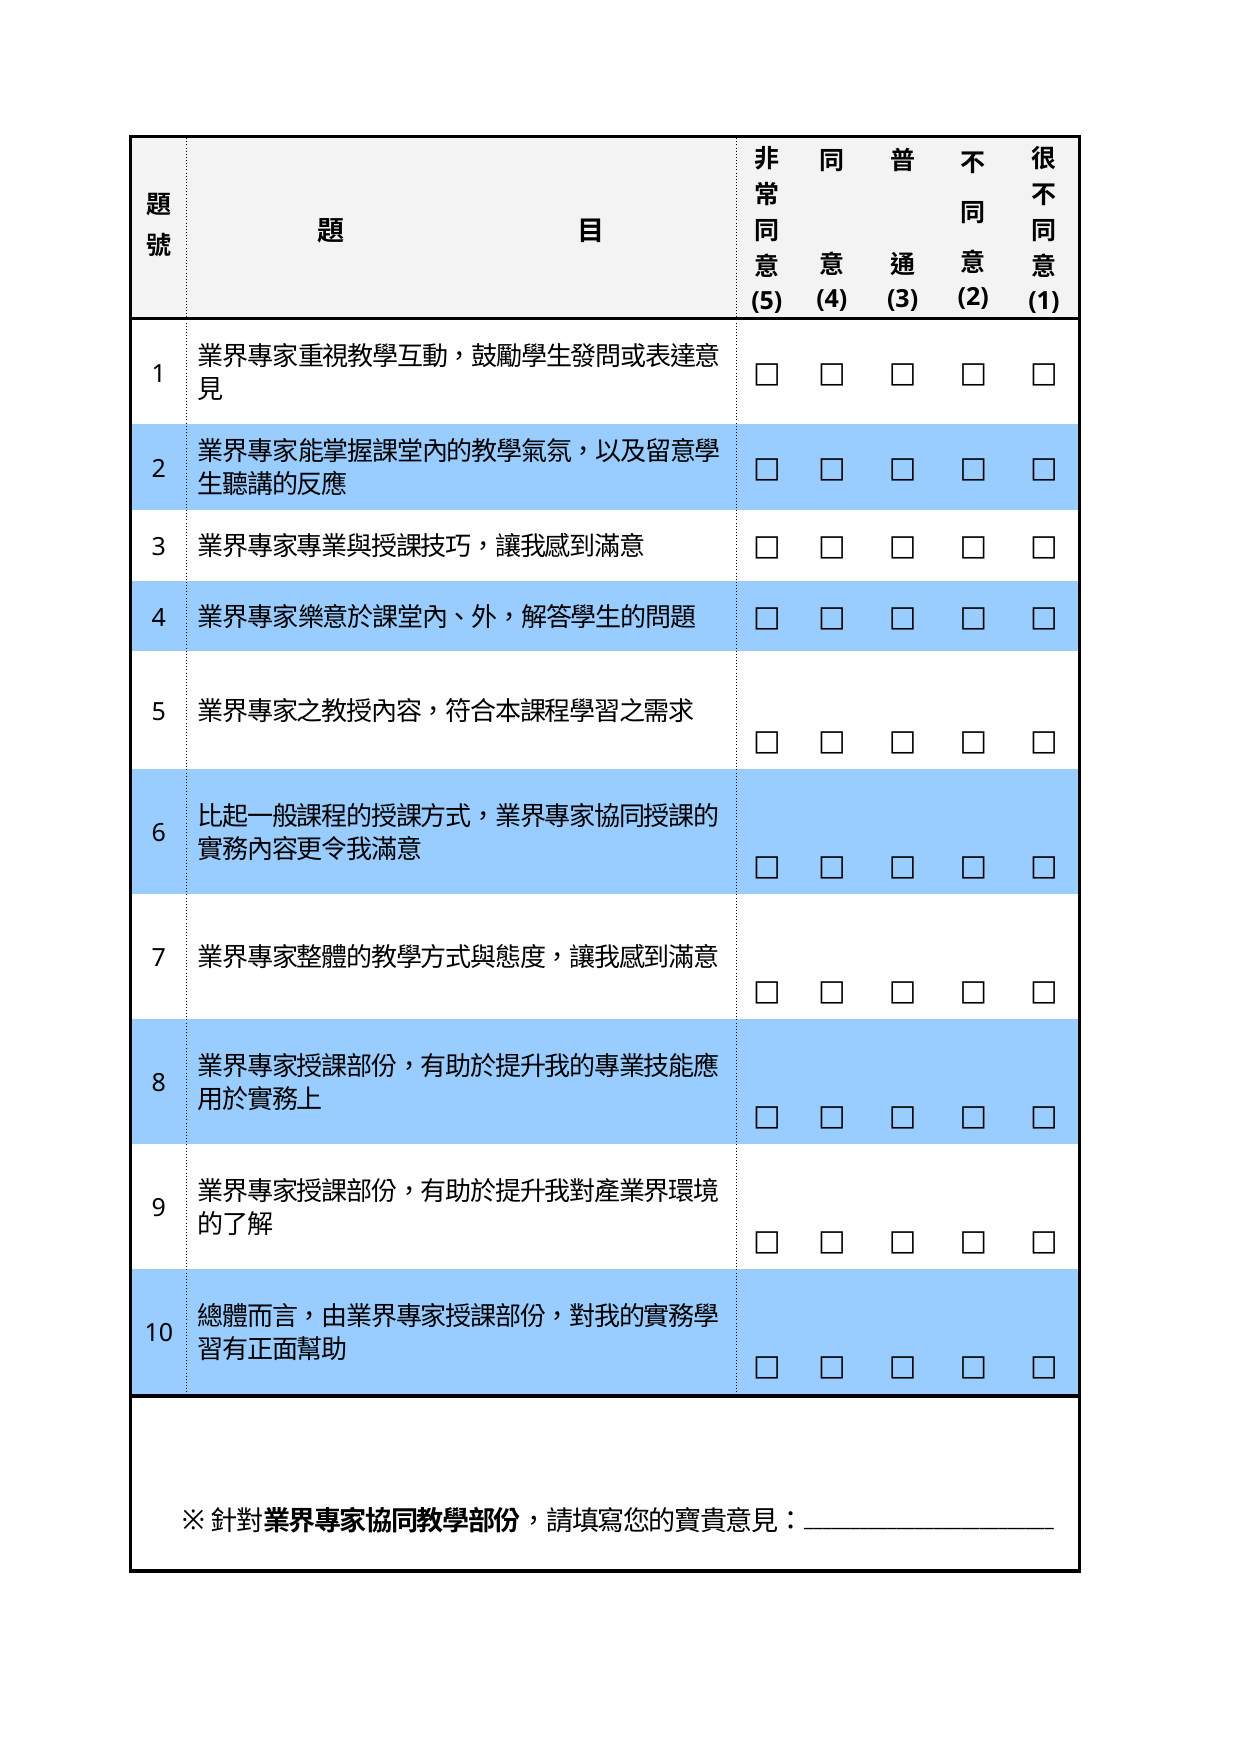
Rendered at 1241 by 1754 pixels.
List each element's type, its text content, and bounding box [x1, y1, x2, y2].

table_cell 業界專家專業與授課技巧，讓我感到滿意 [186, 510, 737, 581]
table_cell □ [1008, 651, 1078, 769]
table_cell □ [938, 1144, 1008, 1269]
table_cell □ [796, 1144, 867, 1269]
table_header 題 號 [132, 138, 186, 317]
table_header 很 不 同 意 (1) [1008, 138, 1078, 317]
table_cell □ [1008, 424, 1078, 510]
table_cell 5 [132, 651, 186, 769]
table_cell □ [1008, 581, 1078, 651]
table_cell □ [796, 510, 867, 581]
table_cell 業界專家授課部份，有助於提升我的專業技能應用於實務上 [186, 1019, 737, 1144]
table_cell □ [796, 1019, 867, 1144]
table_cell 總體而言，由業界專家授課部份，對我的實務學習有正面幫助 [186, 1269, 737, 1394]
table_cell □ [1008, 1019, 1078, 1144]
table_header 非 常 同 意 (5) [737, 138, 796, 317]
table_cell 2 [132, 424, 186, 510]
table_cell □ [796, 424, 867, 510]
table_cell 業界專家授課部份，有助於提升我對產業界環境的了解 [186, 1144, 737, 1269]
table_cell □ [867, 320, 938, 424]
table_cell □ [1008, 1269, 1078, 1394]
table_header 題 目 [186, 138, 737, 317]
table_cell □ [737, 651, 796, 769]
table_cell 6 [132, 769, 186, 894]
table_header 不 同 意 (2) [938, 138, 1008, 317]
table_cell ※ 針對業界專家協同教學部份，請填寫您的寶貴意見：___________________________ [132, 1398, 1078, 1569]
table_cell □ [1008, 1144, 1078, 1269]
table_cell □ [1008, 510, 1078, 581]
table_cell □ [737, 894, 796, 1019]
table_cell □ [796, 320, 867, 424]
table_cell □ [737, 581, 796, 651]
table_cell □ [938, 581, 1008, 651]
table_cell □ [867, 1019, 938, 1144]
table_cell □ [867, 581, 938, 651]
table_cell 1 [132, 320, 186, 424]
table_cell □ [938, 510, 1008, 581]
table_cell 業界專家能掌握課堂內的教學氣氛，以及留意學生聽講的反應 [186, 424, 737, 510]
table_cell 4 [132, 581, 186, 651]
table_cell □ [867, 510, 938, 581]
table_cell □ [737, 1019, 796, 1144]
table_cell 9 [132, 1144, 186, 1269]
table_cell □ [796, 1269, 867, 1394]
table_cell □ [867, 769, 938, 894]
table_cell □ [737, 424, 796, 510]
table_header 同 意 (4) [796, 138, 867, 317]
table_cell □ [938, 1269, 1008, 1394]
table_cell □ [737, 1144, 796, 1269]
table_cell 比起一般課程的授課方式，業界專家協同授課的實務內容更令我滿意 [186, 769, 737, 894]
table_cell □ [938, 651, 1008, 769]
table_cell 3 [132, 510, 186, 581]
table_header 普 通 (3) [867, 138, 938, 317]
table_cell □ [867, 651, 938, 769]
table_cell □ [867, 1269, 938, 1394]
table_cell □ [938, 1019, 1008, 1144]
table_cell □ [796, 769, 867, 894]
table_cell 7 [132, 894, 186, 1019]
table_cell □ [737, 510, 796, 581]
table_cell □ [1008, 769, 1078, 894]
table_cell □ [938, 320, 1008, 424]
table_cell 業界專家樂意於課堂內、外，解答學生的問題 [186, 581, 737, 651]
table_cell □ [938, 424, 1008, 510]
table_cell 業界專家重視教學互動，鼓勵學生發問或表達意見 [186, 320, 737, 424]
table_cell 業界專家之教授內容，符合本課程學習之需求 [186, 651, 737, 769]
table_cell □ [796, 581, 867, 651]
table_cell □ [737, 320, 796, 424]
table_cell 業界專家整體的教學方式與態度，讓我感到滿意 [186, 894, 737, 1019]
table_cell □ [1008, 320, 1078, 424]
table_cell □ [867, 1144, 938, 1269]
table_cell □ [737, 1269, 796, 1394]
table_cell 10 [132, 1269, 186, 1394]
table_cell □ [796, 894, 867, 1019]
table_cell □ [938, 894, 1008, 1019]
table_cell 8 [132, 1019, 186, 1144]
table_cell □ [867, 424, 938, 510]
table_cell □ [1008, 894, 1078, 1019]
table_cell □ [796, 651, 867, 769]
table_cell □ [938, 769, 1008, 894]
table_cell □ [867, 894, 938, 1019]
table_cell □ [737, 769, 796, 894]
